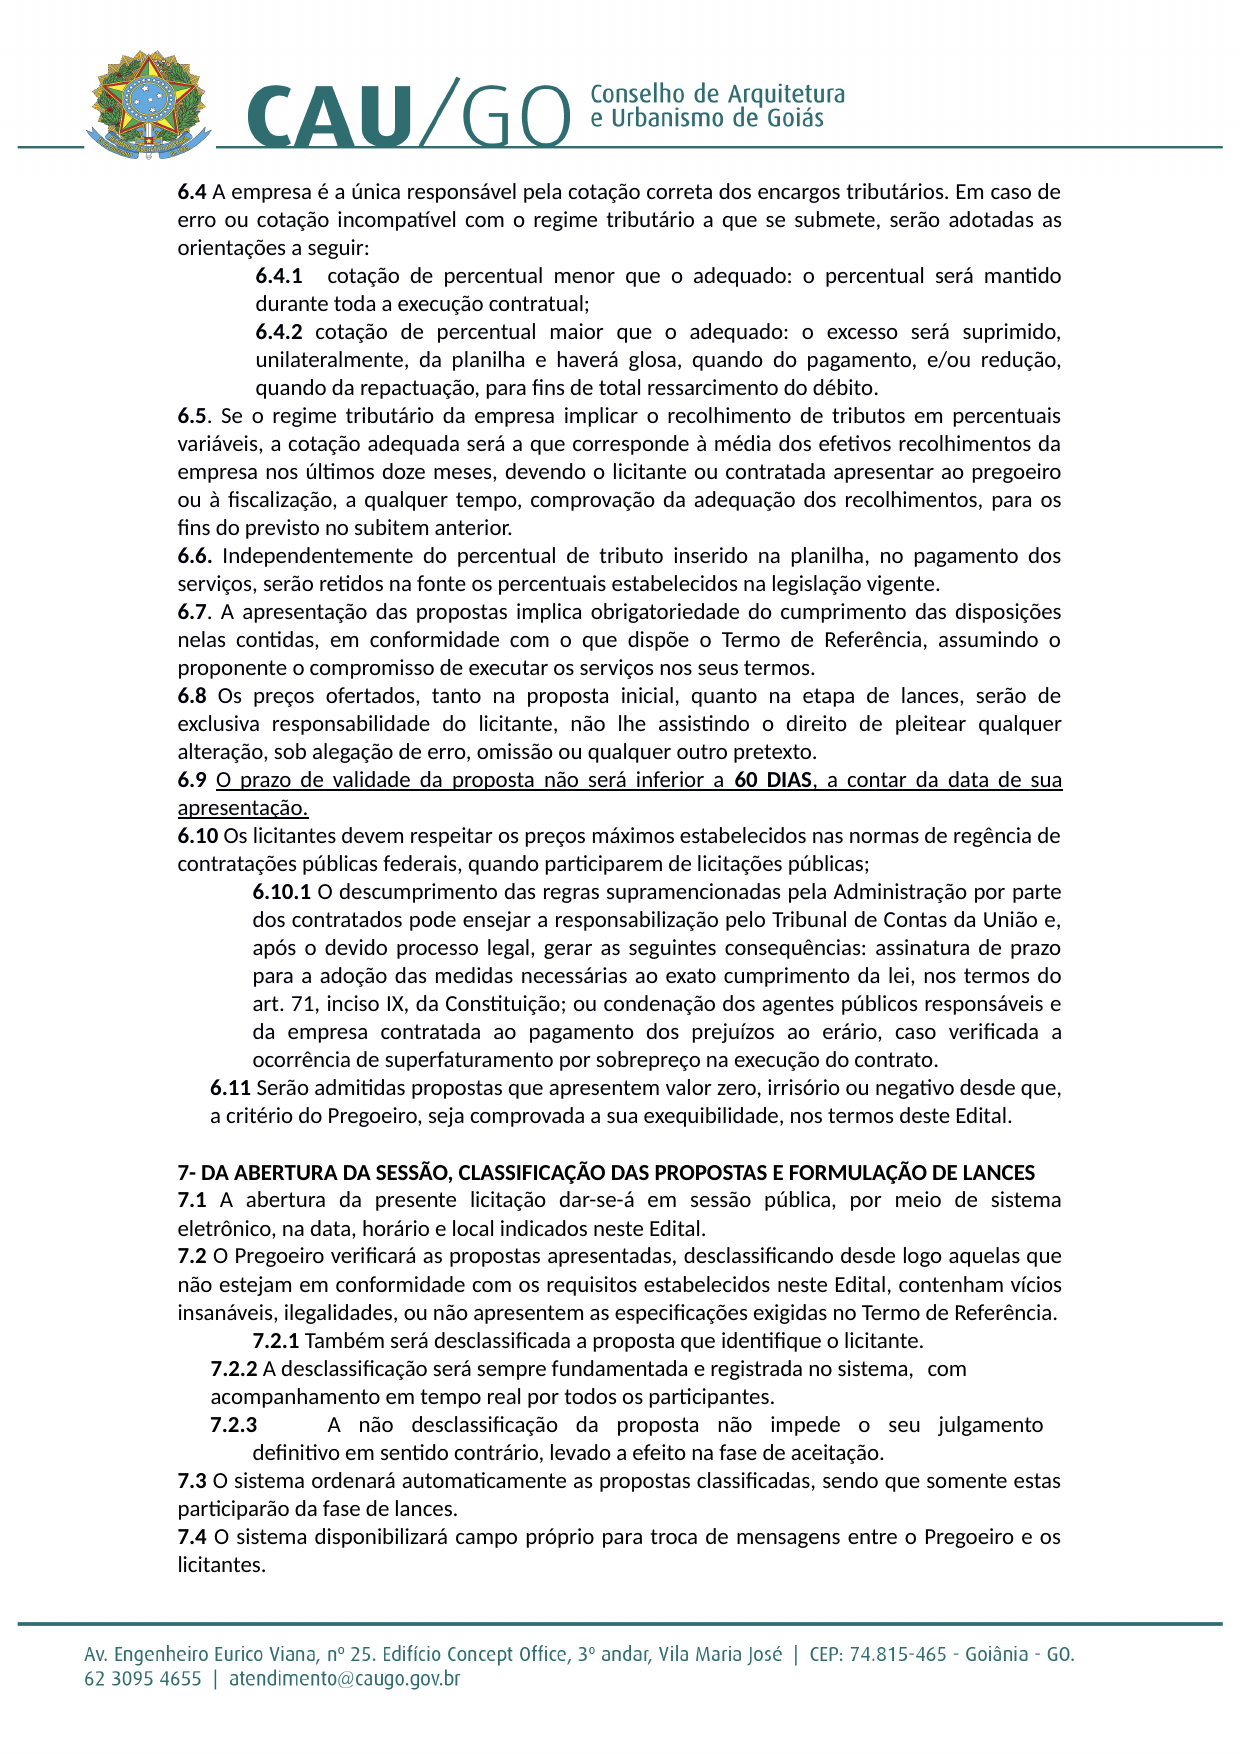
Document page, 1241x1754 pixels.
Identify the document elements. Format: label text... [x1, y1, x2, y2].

text 7.2.3 A não desclassificação da proposta não impede o seu julgamento definitivo em sentido contrário, levado a efeito na fase de aceitação. [210, 1410, 1063, 1466]
text 6.7. A apresentação das propostas implica obrigatoriedade do cumprimento das disposições nelas contidas, em conformidade com o que dispõe o Termo de Referência, assumindo o proponente o compromisso de executar os serviços nos seus termos. [177, 597, 1063, 681]
picture [0, 1605, 1240, 1754]
text 6.10.1 O descumprimento das regras supramencionadas pela Administração por parte dos contratados pode ensejar a responsabilização pelo Tribunal de Contas da União e, após o devido processo legal, gerar as seguintes consequências: assinatura de prazo para a adoção das medidas necessárias ao exato cumprimento da lei, nos termos do art. 71, inciso IX, da Constituição; ou condenação dos agentes públicos responsáveis e da empresa contratada ao pagamento dos prejuízos ao erário, caso verificada a ocorrência de superfaturamento por sobrepreço na execução do contrato. [252, 877, 1063, 1073]
text 7.3 O sistema ordenará automaticamente as propostas classificadas, sendo que somente estas participarão da fase de lances. [177, 1466, 1063, 1522]
text 7.1 A abertura da presente licitação dar-se-á em sessão pública, por meio de sistema eletrônico, na data, horário e local indicados neste Edital. [177, 1186, 1063, 1242]
text 7.2.1 Também será desclassificada a proposta que identifique o licitante. [177, 1326, 1063, 1354]
text 7.2 O Pregoeiro verificará as propostas apresentadas, desclassificando desde logo aquelas que não estejam em conformidade com os requisitos estabelecidos neste Edital, contenham vícios insanáveis, ilegalidades, ou não apresentem as especificações exigidas no Termo de Referência. [177, 1242, 1063, 1326]
text 6.4 A empresa é a única responsável pela cotação correta dos encargos tributários. Em caso de erro ou cotação incompatível com o regime tributário a que se submete, serão adotadas as orientações a seguir: [177, 177, 1063, 261]
text 6.6. Independentemente do percentual de tributo inserido na planilha, no pagamento dos serviços, serão retidos na fonte os percentuais estabelecidos na legislação vigente. [177, 541, 1063, 597]
text 6.5. Se o regime tributário da empresa implicar o recolhimento de tributos em percentuais variáveis, a cotação adequada será a que corresponde à média dos efetivos recolhimentos da empresa nos últimos doze meses, devendo o licitante ou contratada apresentar ao pregoeiro ou à fiscalização, a qualquer tempo, comprovação da adequação dos recolhimentos, para os fins do previsto no subitem anterior. [177, 401, 1063, 541]
text 6.4.2 cotação de percentual maior que o adequado: o excesso será suprimido, unilateralmente, da planilha e haverá glosa, quando do pagamento, e/ou redução, quando da repactuação, para fins de total ressarcimento do débito. [255, 317, 1063, 401]
text 6.8 Os preços ofertados, tanto na proposta inicial, quanto na etapa de lances, serão de exclusiva responsabilidade do licitante, não lhe assistindo o direito de pleitear qualquer alteração, sob alegação de erro, omissão ou qualquer outro pretexto. [177, 681, 1063, 765]
text 6.4.1 cotação de percentual menor que o adequado: o percentual será mantido durante toda a execução contratual; [255, 261, 1063, 317]
text 6.11 Serão admitidas propostas que apresentem valor zero, irrisório ou negativo desde que, a critério do Pregoeiro, seja comprovada a sua exequibilidade, nos termos deste Edital. [210, 1073, 1063, 1129]
text 6.10 Os licitantes devem respeitar os preços máximos estabelecidos nas normas de regência de contratações públicas federais, quando participarem de licitações públicas; [177, 821, 1063, 877]
picture [0, 0, 1239, 177]
text 6.9 O prazo de validade da proposta não será inferior a 60 DIAS, a contar da data de sua apresentação. [177, 765, 1063, 821]
text 7.4 O sistema disponibilizará campo próprio para troca de mensagens entre o Pregoeiro e os licitantes. [177, 1522, 1063, 1578]
text 7.2.2 A desclassificação será sempre fundamentada e registrada no sistema, com acompanhamento em tempo real por todos os participantes. [177, 1354, 1063, 1410]
text 7- DA ABERTURA DA SESSÃO, CLASSIFICAÇÃO DAS PROPOSTAS E FORMULAÇÃO DE LANCES [177, 1158, 1063, 1186]
